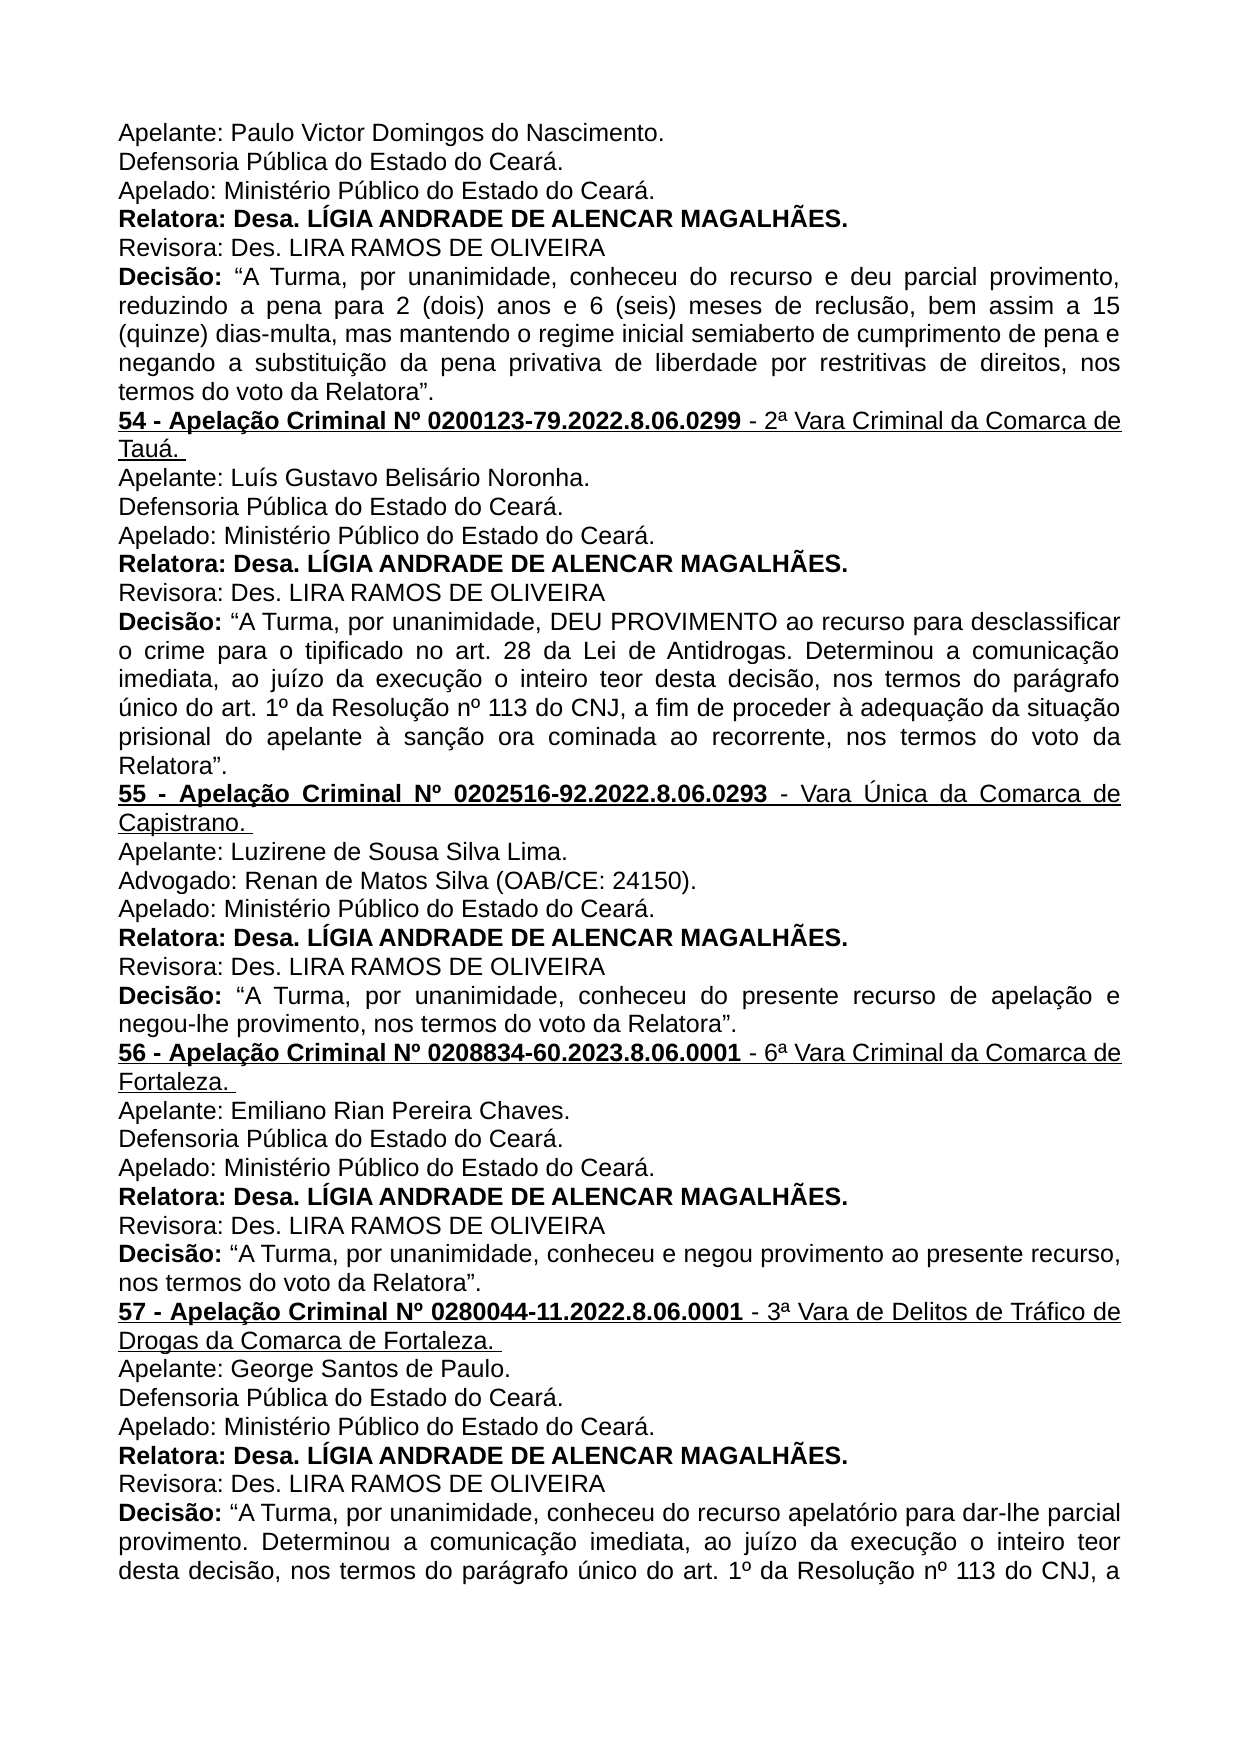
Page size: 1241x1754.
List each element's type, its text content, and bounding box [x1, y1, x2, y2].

text 57 - Apelação Criminal Nº 0280044-11.2022.8.06.0001 - 3ª Vara de Delitos de Tráfico de Drogas da Comarca de Fortaleza. [118, 1297, 1122, 1354]
text Revisora: Des. LIRA RAMOS DE OLIVEIRA [118, 233, 1122, 262]
text Tauá. [118, 432, 1122, 463]
text Defensoria Pública do Estado do Ceará. [118, 1383, 1122, 1412]
text Apelado: Ministério Público do Estado do Ceará. [118, 1412, 1122, 1441]
text Apelante: George Santos de Paulo. [118, 1354, 1122, 1383]
text Decisão: “A Turma, por unanimidade, conheceu do recurso apelatório para dar-lhe parcial provimento. Determinou a comunicação imediata, ao juízo da execução o inteiro teor desta decisão, nos termos do parágrafo único do art. 1º da Resolução nº 113 do CNJ, a [118, 1498, 1122, 1584]
text Relatora: Desa. LÍGIA ANDRADE DE ALENCAR MAGALHÃES. [118, 923, 1122, 952]
text Relatora: Desa. LÍGIA ANDRADE DE ALENCAR MAGALHÃES. [118, 1441, 1122, 1469]
text Fortaleza. [118, 1064, 1122, 1096]
text Apelado: Ministério Público do Estado do Ceará. [118, 176, 1122, 204]
text Decisão: “A Turma, por unanimidade, conheceu do recurso e deu parcial provimento, reduzindo a pena para 2 (dois) anos e 6 (seis) meses de reclusão, bem assim a 15 (quinze) dias-multa, mas mantendo o regime inicial semiaberto de cumprimento de pena e negando a substituição da pena privativa de liberdade por restritivas de direitos, nos termos do voto da Relatora”. [118, 262, 1122, 406]
text Apelante: Paulo Victor Domingos do Nascimento. [118, 118, 1122, 147]
text Defensoria Pública do Estado do Ceará. [118, 1124, 1122, 1153]
text Revisora: Des. LIRA RAMOS DE OLIVEIRA [118, 578, 1122, 607]
text Revisora: Des. LIRA RAMOS DE OLIVEIRA [118, 1211, 1122, 1239]
text Apelante: Luzirene de Sousa Silva Lima. [118, 837, 1122, 866]
text 56 - Apelação Criminal Nº 0208834-60.2023.8.06.0001 - 6ª Vara Criminal da Comarca de [118, 1038, 1122, 1063]
text Relatora: Desa. LÍGIA ANDRADE DE ALENCAR MAGALHÃES. [118, 1182, 1122, 1211]
text Advogado: Renan de Matos Silva (OAB/CE: 24150). [118, 866, 1122, 894]
text Relatora: Desa. LÍGIA ANDRADE DE ALENCAR MAGALHÃES. [118, 549, 1122, 578]
text 55 - Apelação Criminal Nº 0202516-92.2022.8.06.0293 - Vara Única da Comarca de Capistrano. [118, 779, 1122, 837]
text Defensoria Pública do Estado do Ceará. [118, 492, 1122, 521]
text Apelante: Emiliano Rian Pereira Chaves. [118, 1096, 1122, 1124]
text Defensoria Pública do Estado do Ceará. [118, 147, 1122, 176]
text Apelado: Ministério Público do Estado do Ceará. [118, 521, 1122, 549]
text Relatora: Desa. LÍGIA ANDRADE DE ALENCAR MAGALHÃES. [118, 204, 1122, 233]
text Apelado: Ministério Público do Estado do Ceará. [118, 894, 1122, 923]
text Revisora: Des. LIRA RAMOS DE OLIVEIRA [118, 1469, 1122, 1498]
text Decisão: “A Turma, por unanimidade, DEU PROVIMENTO ao recurso para desclassificar o crime para o tipificado no art. 28 da Lei de Antidrogas. Determinou a comunicação imediata, ao juízo da execução o inteiro teor desta decisão, nos termos do parágrafo único do art. 1º da Resolução nº 113 do CNJ, a fim de proceder à adequação da situação prisional do apelante à sanção ora cominada ao recorrente, nos termos do voto da Relatora”. [118, 607, 1122, 779]
text Decisão: “A Turma, por unanimidade, conheceu e negou provimento ao presente recurso, nos termos do voto da Relatora”. [118, 1239, 1122, 1297]
text Apelado: Ministério Público do Estado do Ceará. [118, 1153, 1122, 1182]
text Decisão: “A Turma, por unanimidade, conheceu do presente recurso de apelação e negou-lhe provimento, nos termos do voto da Relatora”. [118, 981, 1122, 1038]
text Revisora: Des. LIRA RAMOS DE OLIVEIRA [118, 952, 1122, 981]
text 54 - Apelação Criminal Nº 0200123-79.2022.8.06.0299 - 2ª Vara Criminal da Comarca de [118, 406, 1122, 431]
text Apelante: Luís Gustavo Belisário Noronha. [118, 463, 1122, 492]
